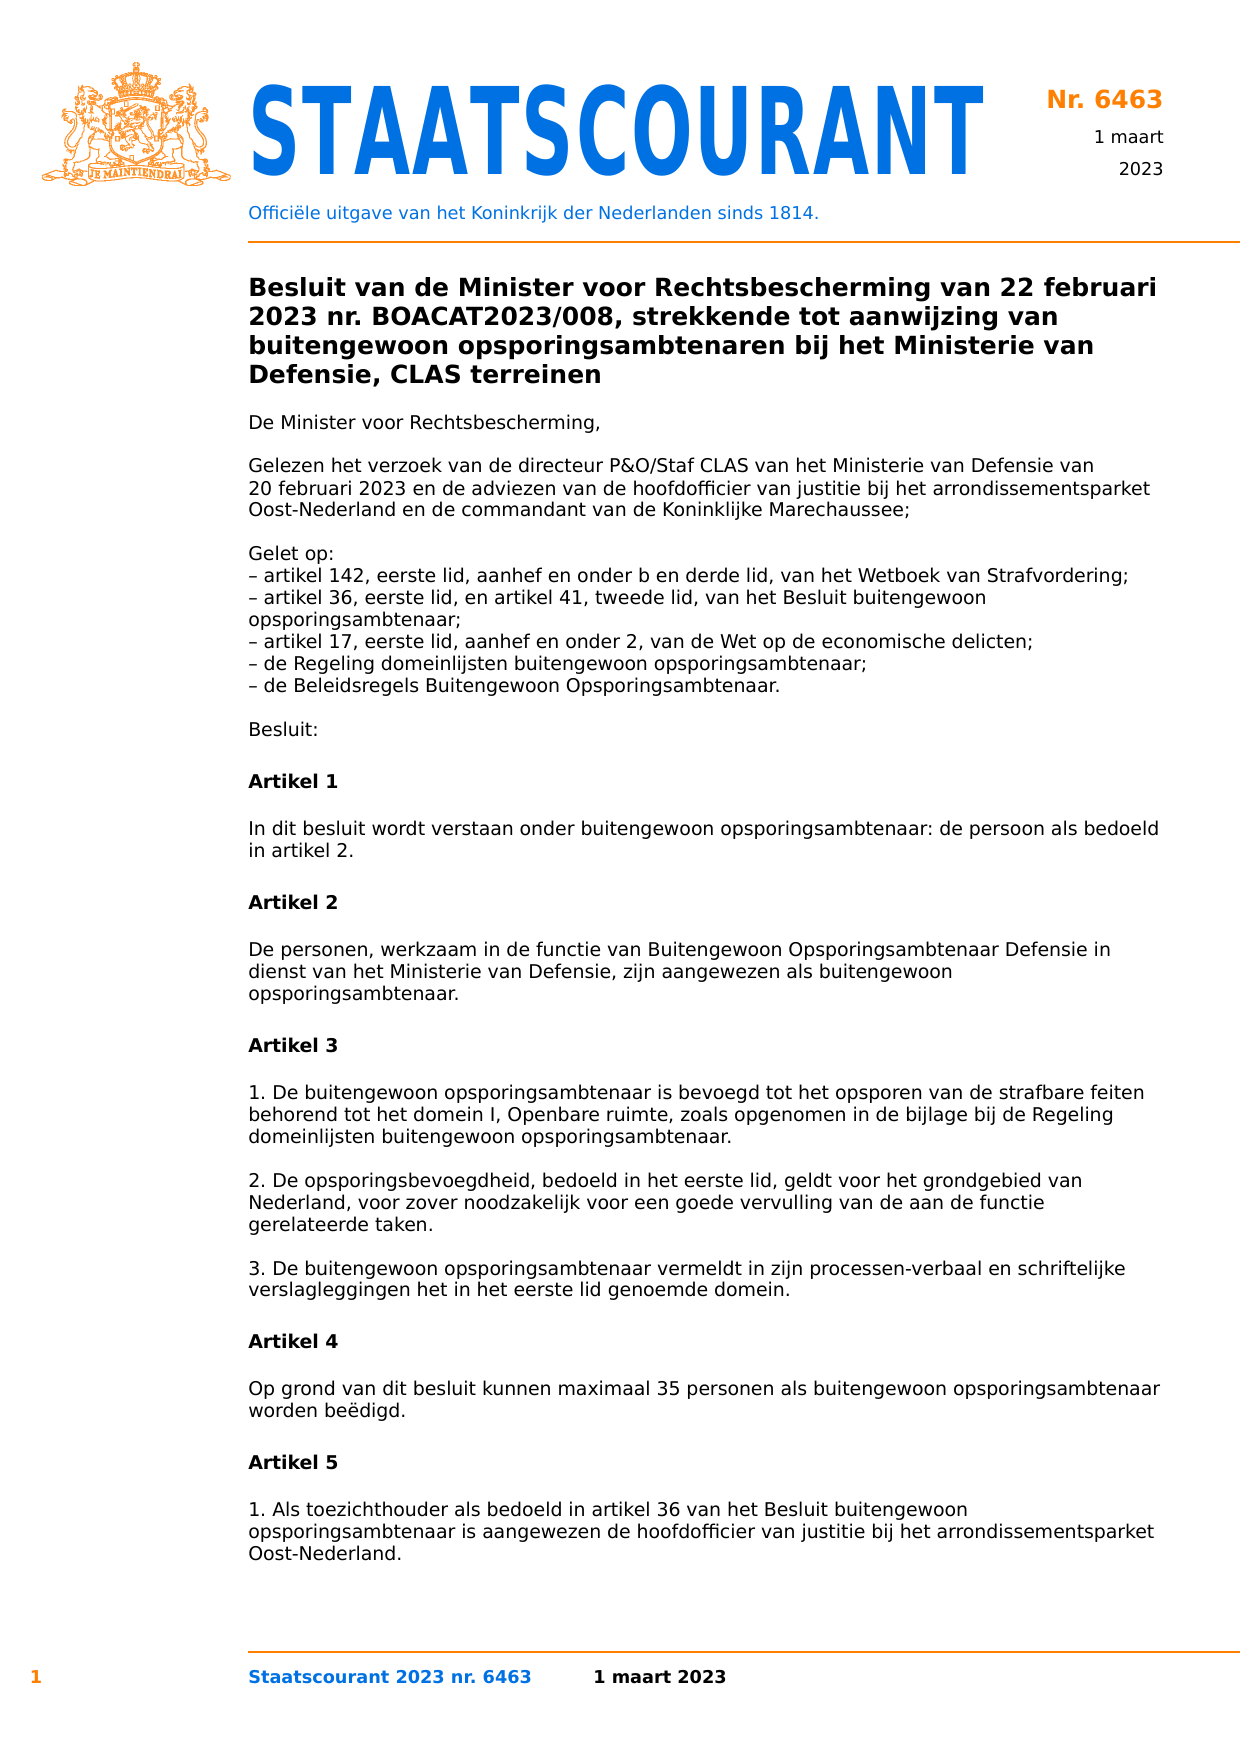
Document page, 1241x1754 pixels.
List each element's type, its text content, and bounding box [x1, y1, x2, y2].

text Gelezen het verzoek van de directeur P&O/Staf CLAS van het Ministerie van Defensie van 20 februari 2023 en de adviezen van de hoofdofficier van justitie bij het arrondissementsparket Oost-Nederland en de commandant van de Koninklijke Marechaussee; [248, 455, 1163, 521]
text – de Regeling domeinlijsten buitengewoon opsporingsambtenaar; [248, 653, 1163, 675]
table_cell Officiële uitgave van het Koninkrijk der Nederlanden sinds 1814. [248, 203, 1240, 241]
text – de Beleidsregels Buitengewoon Opsporingsambtenaar. [248, 675, 1163, 697]
text – artikel 17, eerste lid, aanhef en onder 2, van de Wet op de economische delicten; [248, 631, 1163, 653]
text 2. De opsporingsbevoegdheid, bedoeld in het eerste lid, geldt voor het grondgebied van Nederland, voor zover noodzakelijk voor een goede vervulling van de aan de functie gerelateerde taken. [248, 1169, 1163, 1236]
subtitle Artikel 5 [248, 1452, 1163, 1474]
table_header Nr. 6463 [998, 62, 1240, 121]
table_header [25, 62, 248, 241]
text Gelet op: [248, 543, 1163, 565]
table_cell 2023 [998, 153, 1240, 203]
picture [41, 62, 231, 186]
text In dit besluit wordt verstaan onder buitengewoon opsporingsambtenaar: de persoon als bedoeld in artikel 2. [248, 818, 1163, 862]
text 1. Als toezichthouder als bedoeld in artikel 36 van het Besluit buitengewoon opsporingsambtenaar is aangewezen de hoofdofficier van justitie bij het arrondissementsparket Oost-Nederland. [248, 1499, 1163, 1565]
text – artikel 36, eerste lid, en artikel 41, tweede lid, van het Besluit buitengewoon opsporingsambtenaar; [248, 587, 1163, 631]
subtitle Artikel 3 [248, 1035, 1163, 1057]
text De personen, werkzaam in de functie van Buitengewoon Opsporingsambtenaar Defensie in dienst van het Ministerie van Defensie, zijn aangewezen als buitengewoon opsporingsambtenaar. [248, 939, 1163, 1005]
subtitle Besluit van de Minister voor Rechtsbescherming van 22 februari 2023 nr. BOACAT2023/008, strekkende tot aanwijzing van buitengewoon opsporingsambtenaren bij het Ministerie van Defensie, CLAS terreinen [248, 273, 1163, 390]
text 3. De buitengewoon opsporingsambtenaar vermeldt in zijn processen-verbaal en schriftelijke verslagleggingen het in het eerste lid genoemde domein. [248, 1257, 1163, 1301]
text – artikel 142, eerste lid, aanhef en onder b en derde lid, van het Wetboek van Strafvordering; [248, 565, 1163, 587]
subtitle Artikel 1 [248, 771, 1163, 793]
text Besluit: [248, 719, 1163, 741]
subtitle Artikel 2 [248, 892, 1163, 914]
subtitle Artikel 4 [248, 1331, 1163, 1353]
text Op grond van dit besluit kunnen maximaal 35 personen als buitengewoon opsporingsambtenaar worden beëdigd. [248, 1378, 1163, 1422]
table_header STAATSCOURANT [248, 62, 998, 203]
text 1. De buitengewoon opsporingsambtenaar is bevoegd tot het opsporen van de strafbare feiten behorend tot het domein I, Openbare ruimte, zoals opgenomen in de bijlage bij de Regeling domeinlijsten buitengewoon opsporingsambtenaar. [248, 1082, 1163, 1148]
table_cell 1 maart [998, 121, 1240, 153]
text De Minister voor Rechtsbescherming, [248, 412, 1163, 433]
